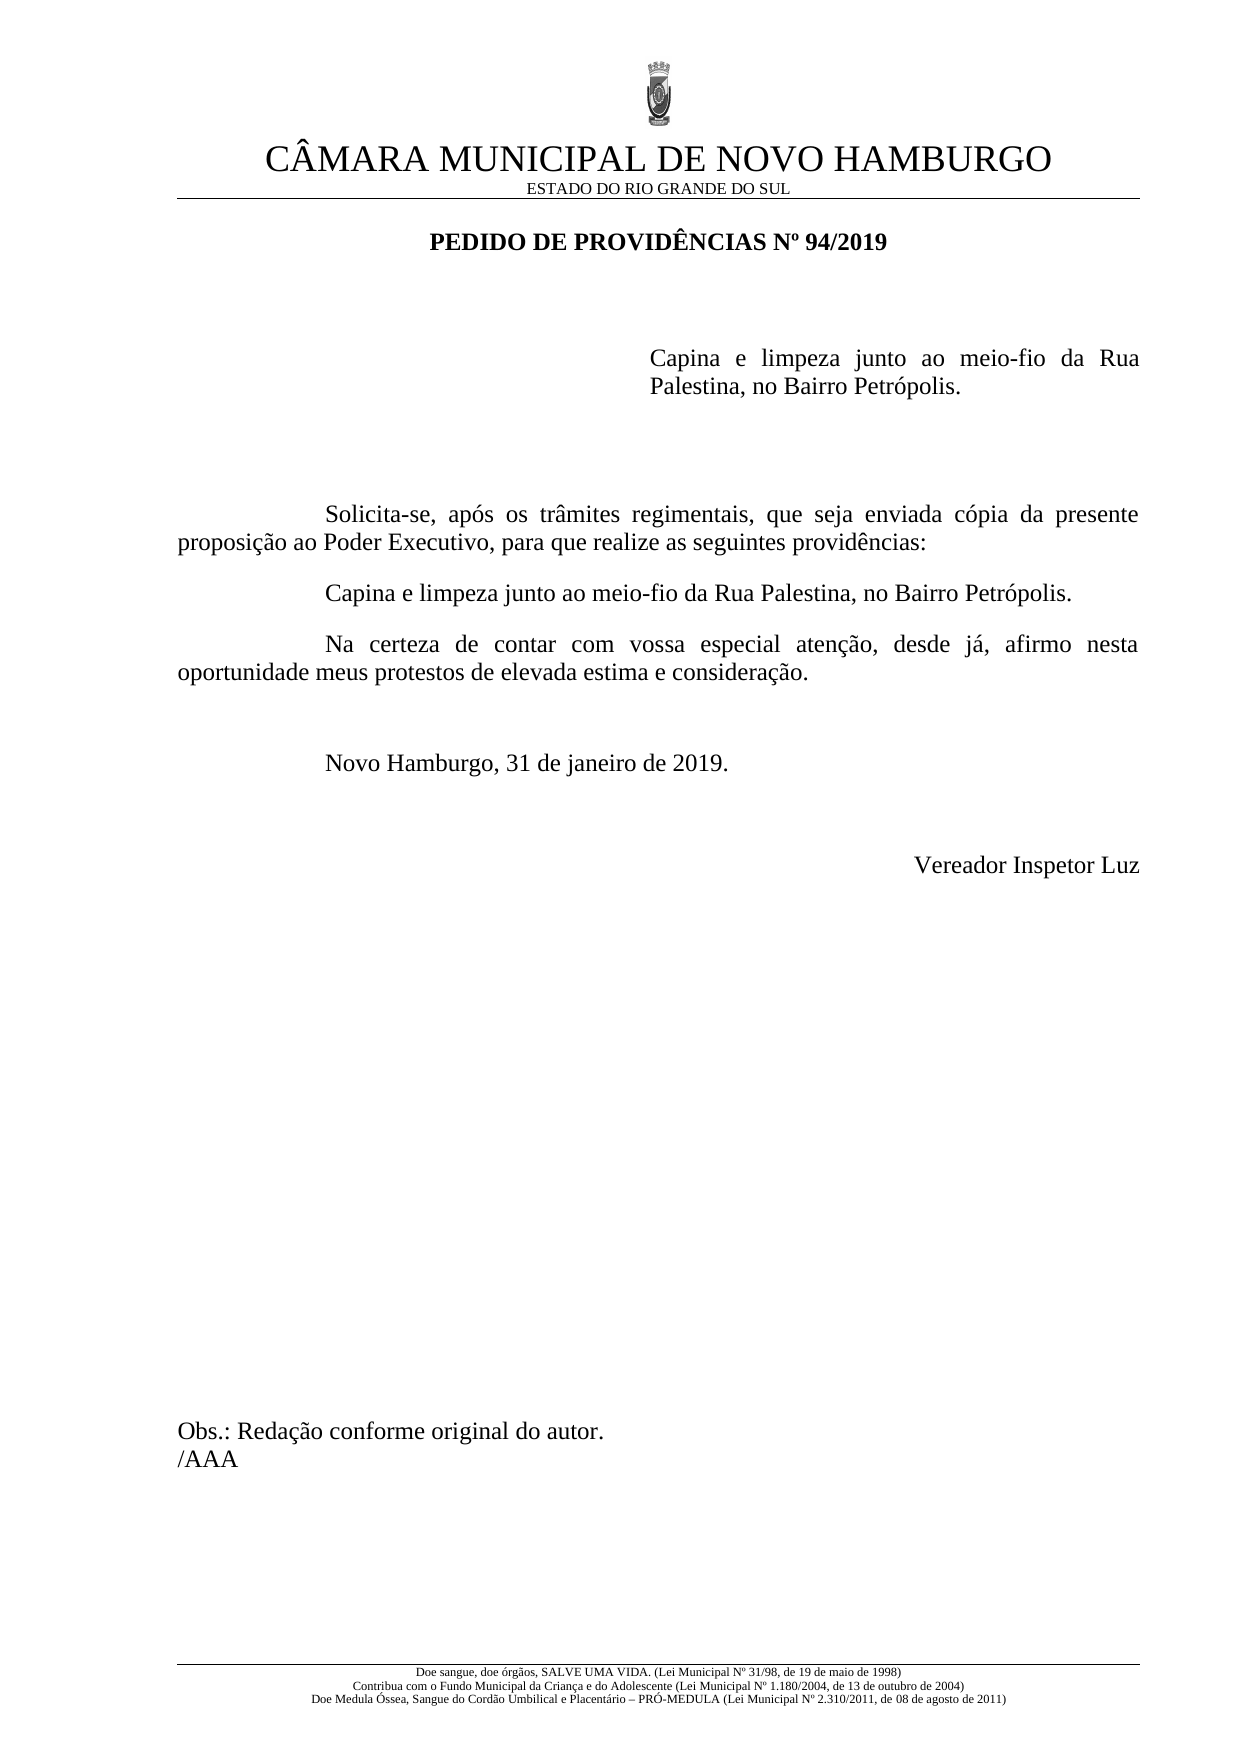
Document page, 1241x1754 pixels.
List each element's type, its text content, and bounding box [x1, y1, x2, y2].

text Capina e limpeza junto ao meio-fio da Rua Palestina, no Bairro Petrópolis. [649, 344, 1140, 400]
text Capina e limpeza junto ao meio-fio da Rua Palestina, no Bairro Petrópolis. [177, 579, 1140, 607]
text Na certeza de contar com vossa especial atenção, desde já, afirmo nesta oportunidade meus protestos de elevada estima e consideração. [177, 631, 1140, 686]
text /AAA [177, 1445, 1140, 1473]
text Vereador Inspetor Luz [177, 852, 1140, 879]
text Obs.: Redação conforme original do autor. [177, 1417, 1140, 1445]
text Solicita-se, após os trâmites regimentais, que seja enviada cópia da presente proposição ao Poder Executivo, para que realize as seguintes providências: [177, 500, 1140, 556]
text Novo Hamburgo, 31 de janeiro de 2019. [177, 749, 1140, 777]
text PEDIDO DE PROVIDÊNCIAS Nº 94/2019 [177, 228, 1140, 256]
